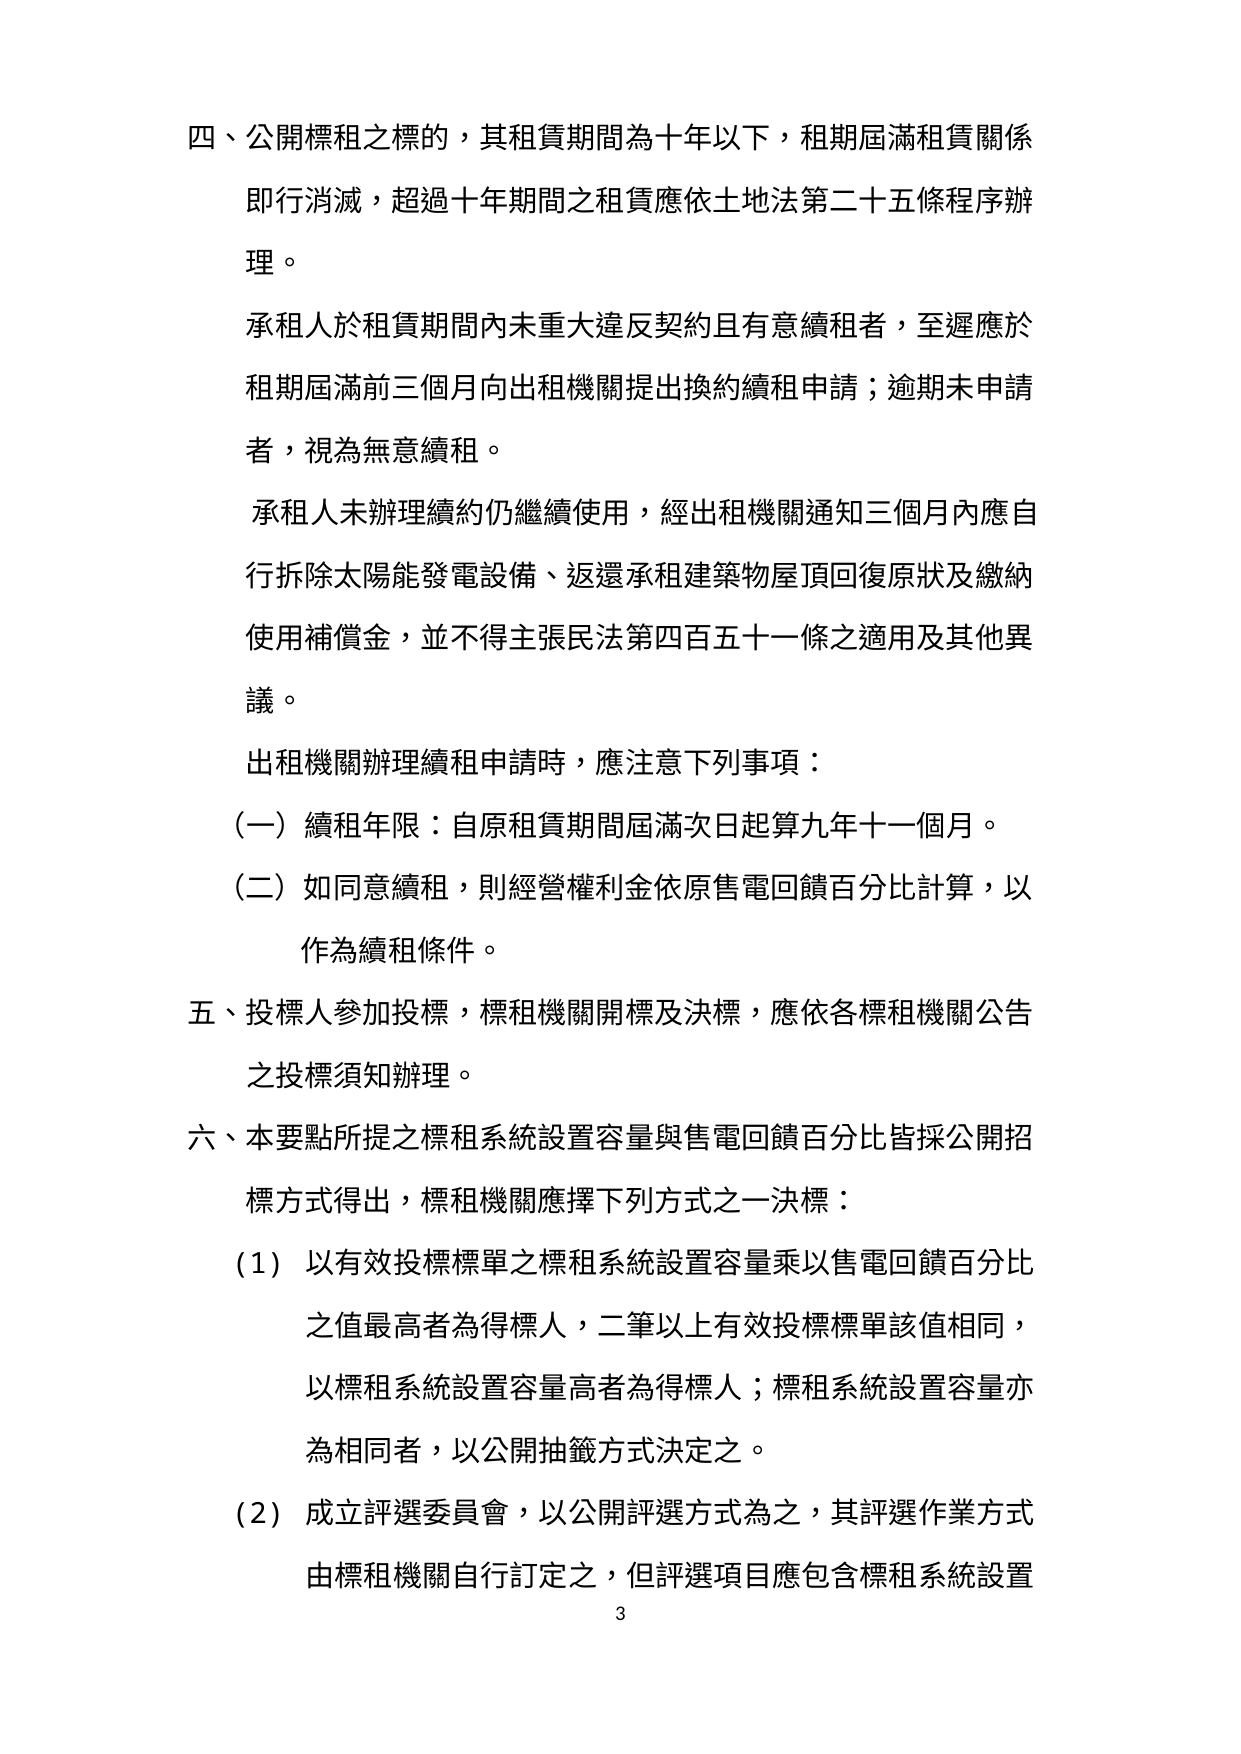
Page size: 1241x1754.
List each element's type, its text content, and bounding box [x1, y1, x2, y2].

text 五、投標人參加投標，標租機關開標及決標，應依各標租機關公告之投標須知辦理。 [187, 969, 1053, 1094]
text 四、公開標租之標的，其租賃期間為十年以下，租期屆滿租賃關係即行消滅，超過十年期間之租賃應依土地法第二十五條程序辦理。 [187, 94, 1053, 282]
list 成立評選委員會，以公開評選方式為之，其評選作業方式由標租機關自行訂定之，但評選項目應包含標租系統設置 [232, 1469, 1053, 1594]
text 承租人於租賃期間內未重大違反契約且有意續租者，至遲應於租期屆滿前三個月向出租機關提出換約續租申請；逾期未申請者，視為無意續租。 [187, 282, 1053, 469]
text 承租人未辦理續約仍繼續使用，經出租機關通知三個月內應自行拆除太陽能發電設備、返還承租建築物屋頂回復原狀及繳納使用補償金，並不得主張民法第四百五十一條之適用及其他異議。 [187, 469, 1053, 719]
text 六、本要點所提之標租系統設置容量與售電回饋百分比皆採公開招標方式得出，標租機關應擇下列方式之一決標： [187, 1094, 1053, 1219]
text 出租機關辦理續租申請時，應注意下列事項： [187, 719, 1053, 782]
list 以有效投標標單之標租系統設置容量乘以售電回饋百分比之值最高者為得標人，二筆以上有效投標標單該值相同，以標租系統設置容量高者為得標人；標租系統設置容量亦為相同者，以公開抽籤方式決定之。 [232, 1219, 1053, 1469]
text （二）如同意續租，則經營權利金依原售電回饋百分比計算，以作為續租條件。 [216, 844, 1053, 969]
text （一）續租年限：自原租賃期間屆滿次日起算九年十一個月。 [187, 782, 1053, 844]
